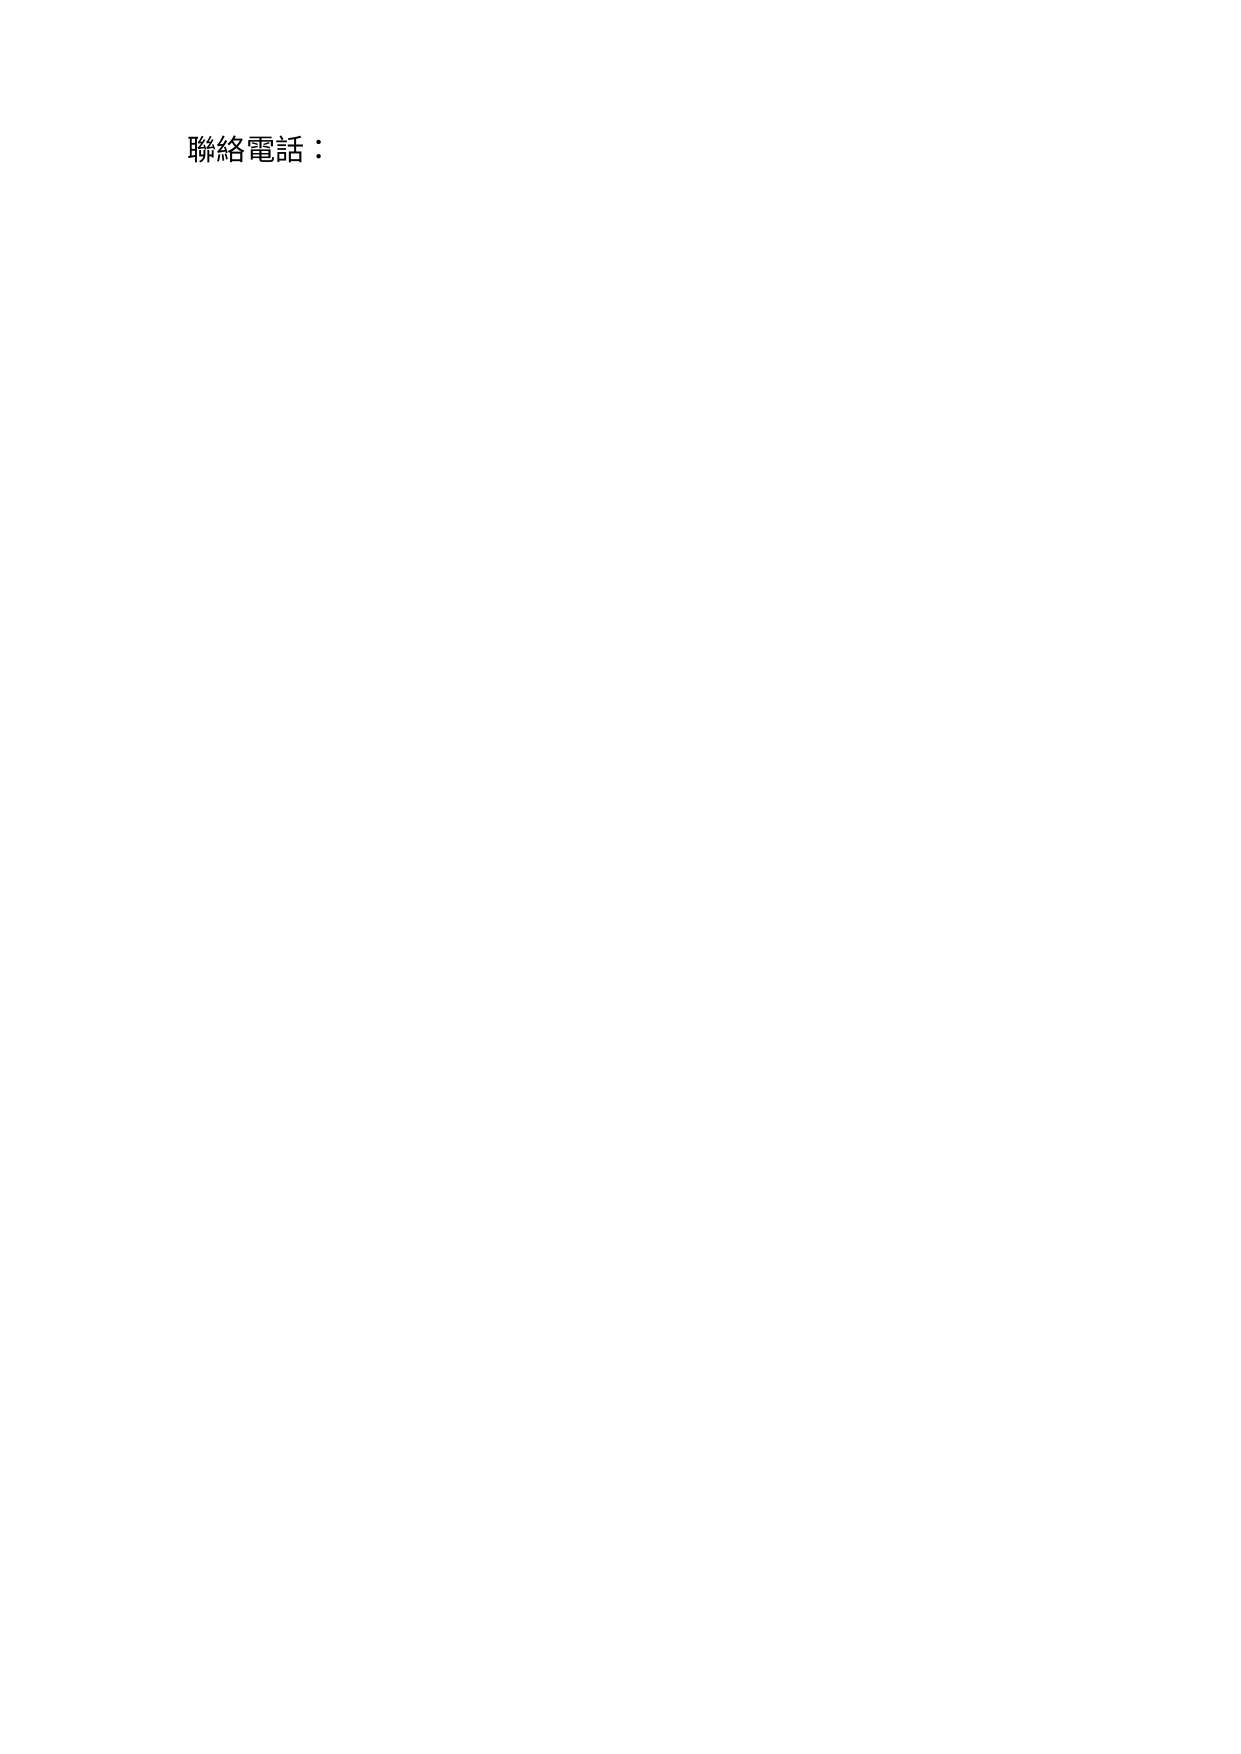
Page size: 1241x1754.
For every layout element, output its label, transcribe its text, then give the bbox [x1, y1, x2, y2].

text 聯絡電話： [187, 127, 1053, 169]
